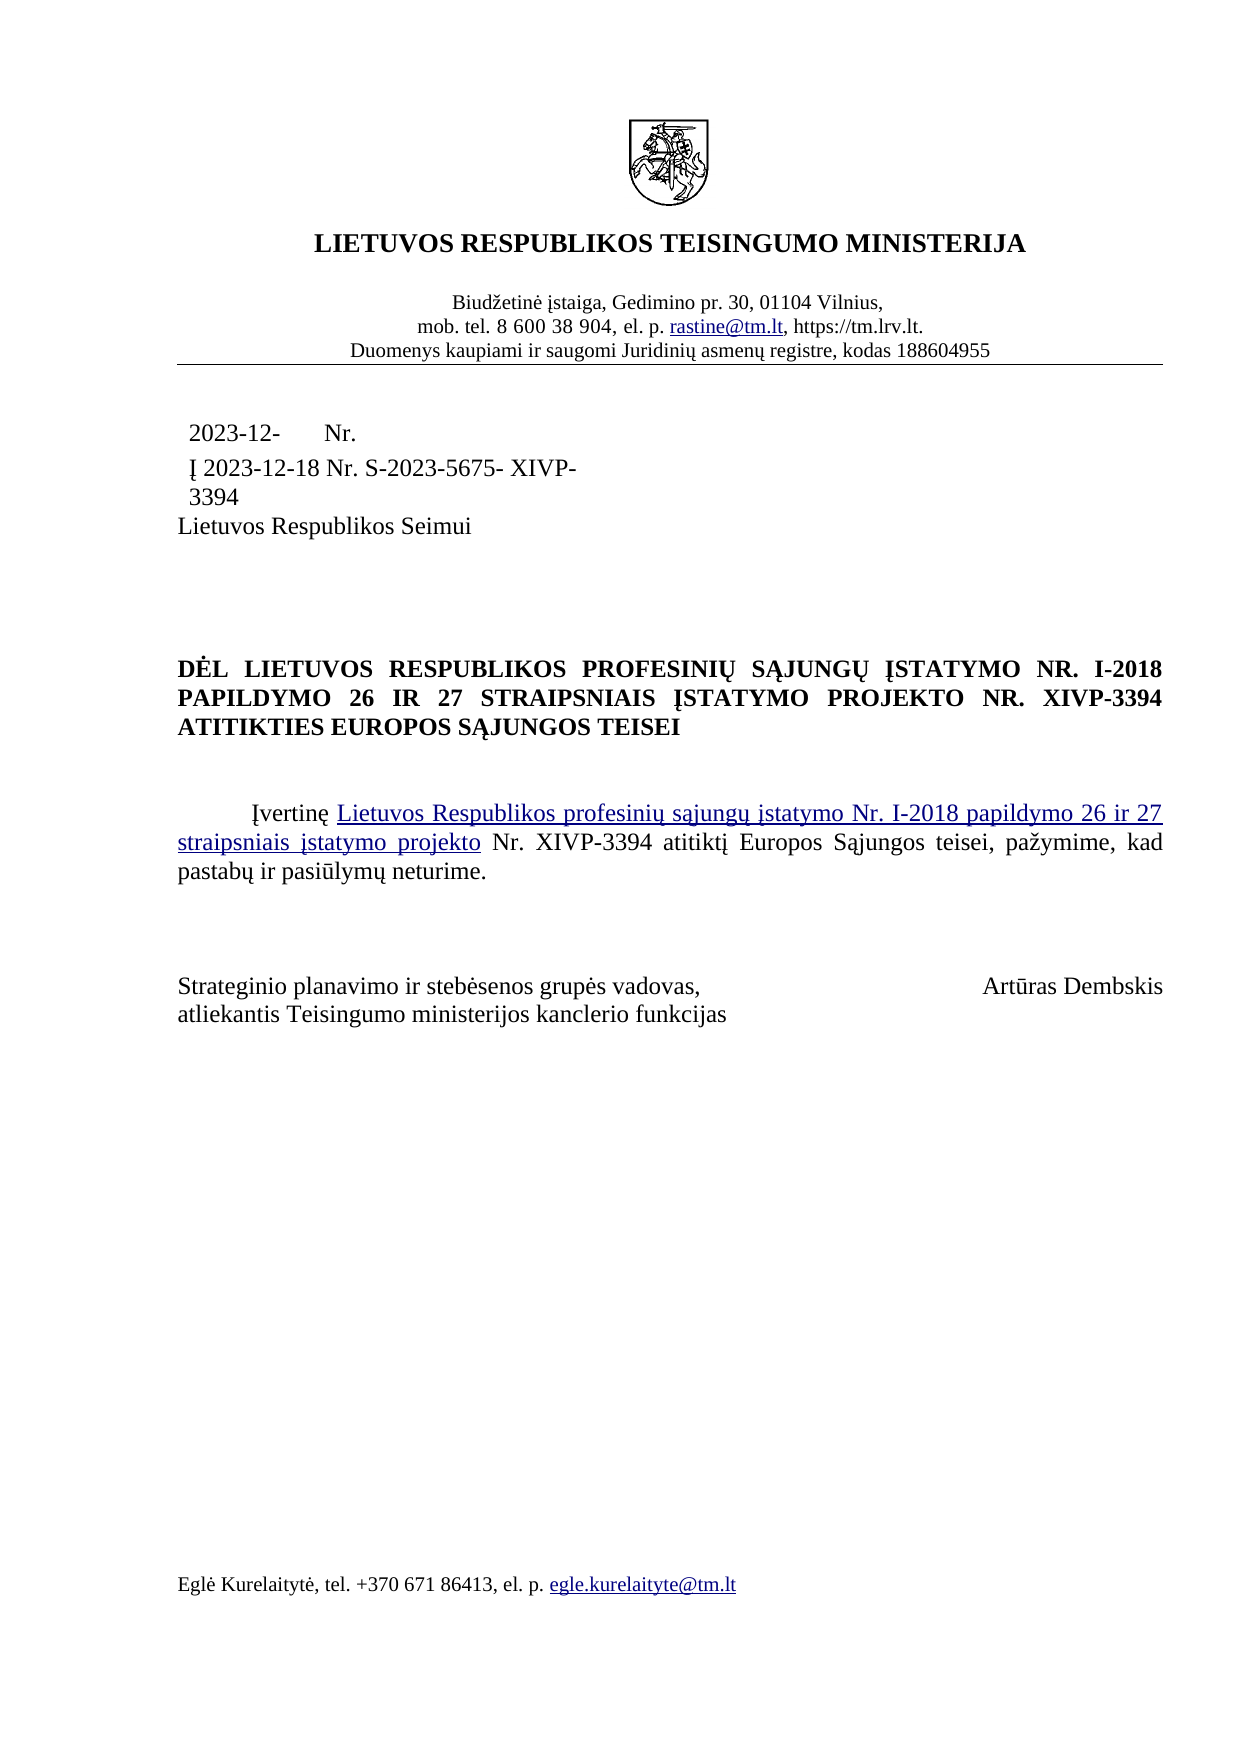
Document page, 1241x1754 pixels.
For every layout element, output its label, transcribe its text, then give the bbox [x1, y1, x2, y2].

text Eglė Kurelaitytė, tel. +370 671 86413, el. p. egle.kurelaityte@tm.lt [177, 1572, 1163, 1596]
text Įvertinę Lietuvos Respublikos profesinių sąjungų įstatymo Nr. I-2018 papildymo 26 ir 27 straipsniais įstatymo projekto Nr. XIVP-3394 atitiktį Europos Sąjungos teisei, pažymime, kad pastabų ir pasiūlymų neturime. [177, 798, 1163, 884]
text atliekantis Teisingumo ministerijos kanclerio funkcijas [177, 999, 1163, 1028]
text Strateginio planavimo ir stebėsenos grupės vadovas, Artūras Dembskis [177, 971, 1163, 999]
table_cell Į 2023-12-18 Nr. S-2023-5675- XIVP-3394 [177, 453, 603, 511]
table_header 2023-12- Nr. [177, 418, 603, 453]
text Dėl Lietuvos Respublikos Profesinių sąjungų įstatymo Nr. I-2018 papildymo 26 ir 27 straipsniais įstatymo PROJEKTO nr. XIVP-3394 atitikties Europos Sąjungos teisei [177, 654, 1163, 741]
text Lietuvos Respublikos Seimui [177, 511, 1163, 539]
